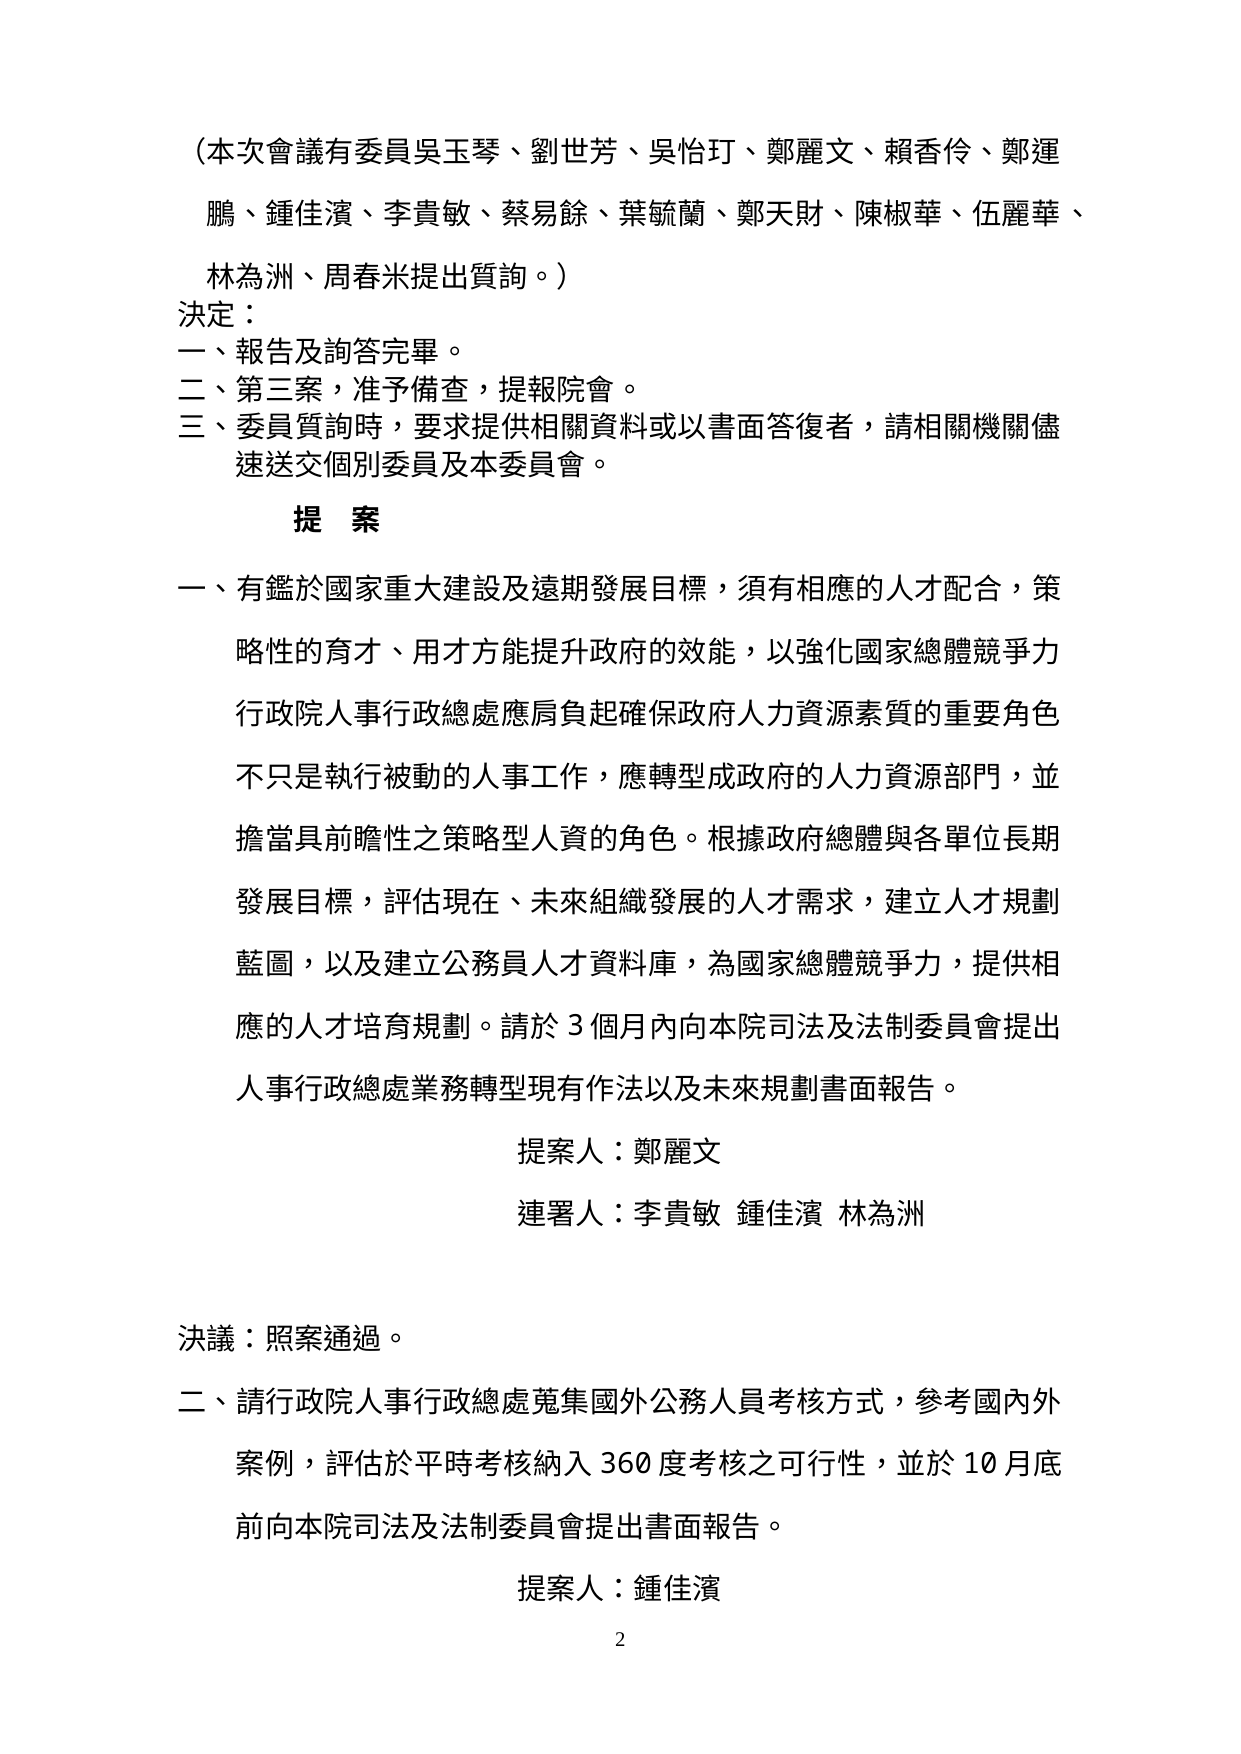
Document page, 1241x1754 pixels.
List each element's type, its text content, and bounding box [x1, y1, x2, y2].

text 一、有鑑於國家重大建設及遠期發展目標，須有相應的人才配合，策略性的育才、用才方能提升政府的效能，以強化國家總體競爭力。行政院人事行政總處應肩負起確保政府人力資源素質的重要角色，不只是執行被動的人事工作，應轉型成政府的人力資源部門，並擔當具前瞻性之策略型人資的角色。根據政府總體與各單位長期發展目標，評估現在、未來組織發展的人才需求，建立人才規劃藍圖，以及建立公務員人才資料庫，為國家總體競爭力，提供相應的人才培育規劃。請於3個月內向本院司法及法制委員會提出人事行政總處業務轉型現有作法以及未來規劃書面報告。 [177, 545, 1063, 1108]
text 連署人：李貴敏 鍾佳濱 林為洲 [517, 1170, 1063, 1233]
text 提案人：鍾佳濱 [517, 1545, 1063, 1608]
text 二、請行政院人事行政總處蒐集國外公務人員考核方式，參考國內外案例，評估於平時考核納入360度考核之可行性，並於10月底前向本院司法及法制委員會提出書面報告。 [177, 1358, 1063, 1545]
text 提案人：鄭麗文 [517, 1108, 1063, 1170]
text 決議：照案通過。 [177, 1295, 1063, 1358]
text 提 案 [177, 501, 1063, 538]
text 決定： [177, 295, 1063, 333]
text （本次會議有委員吳玉琴、劉世芳、吳怡玎、鄭麗文、賴香伶、鄭運鵬、鍾佳濱、李貴敏、蔡易餘、葉毓蘭、鄭天財、陳椒華、伍麗華、林為洲、周春米提出質詢。） [177, 108, 1063, 295]
text 二、第三案，准予備查，提報院會。 [177, 370, 1063, 408]
text 三、委員質詢時，要求提供相關資料或以書面答復者，請相關機關儘速送交個別委員及本委員會。 [177, 408, 1063, 483]
text 一、報告及詢答完畢。 [177, 333, 1063, 370]
